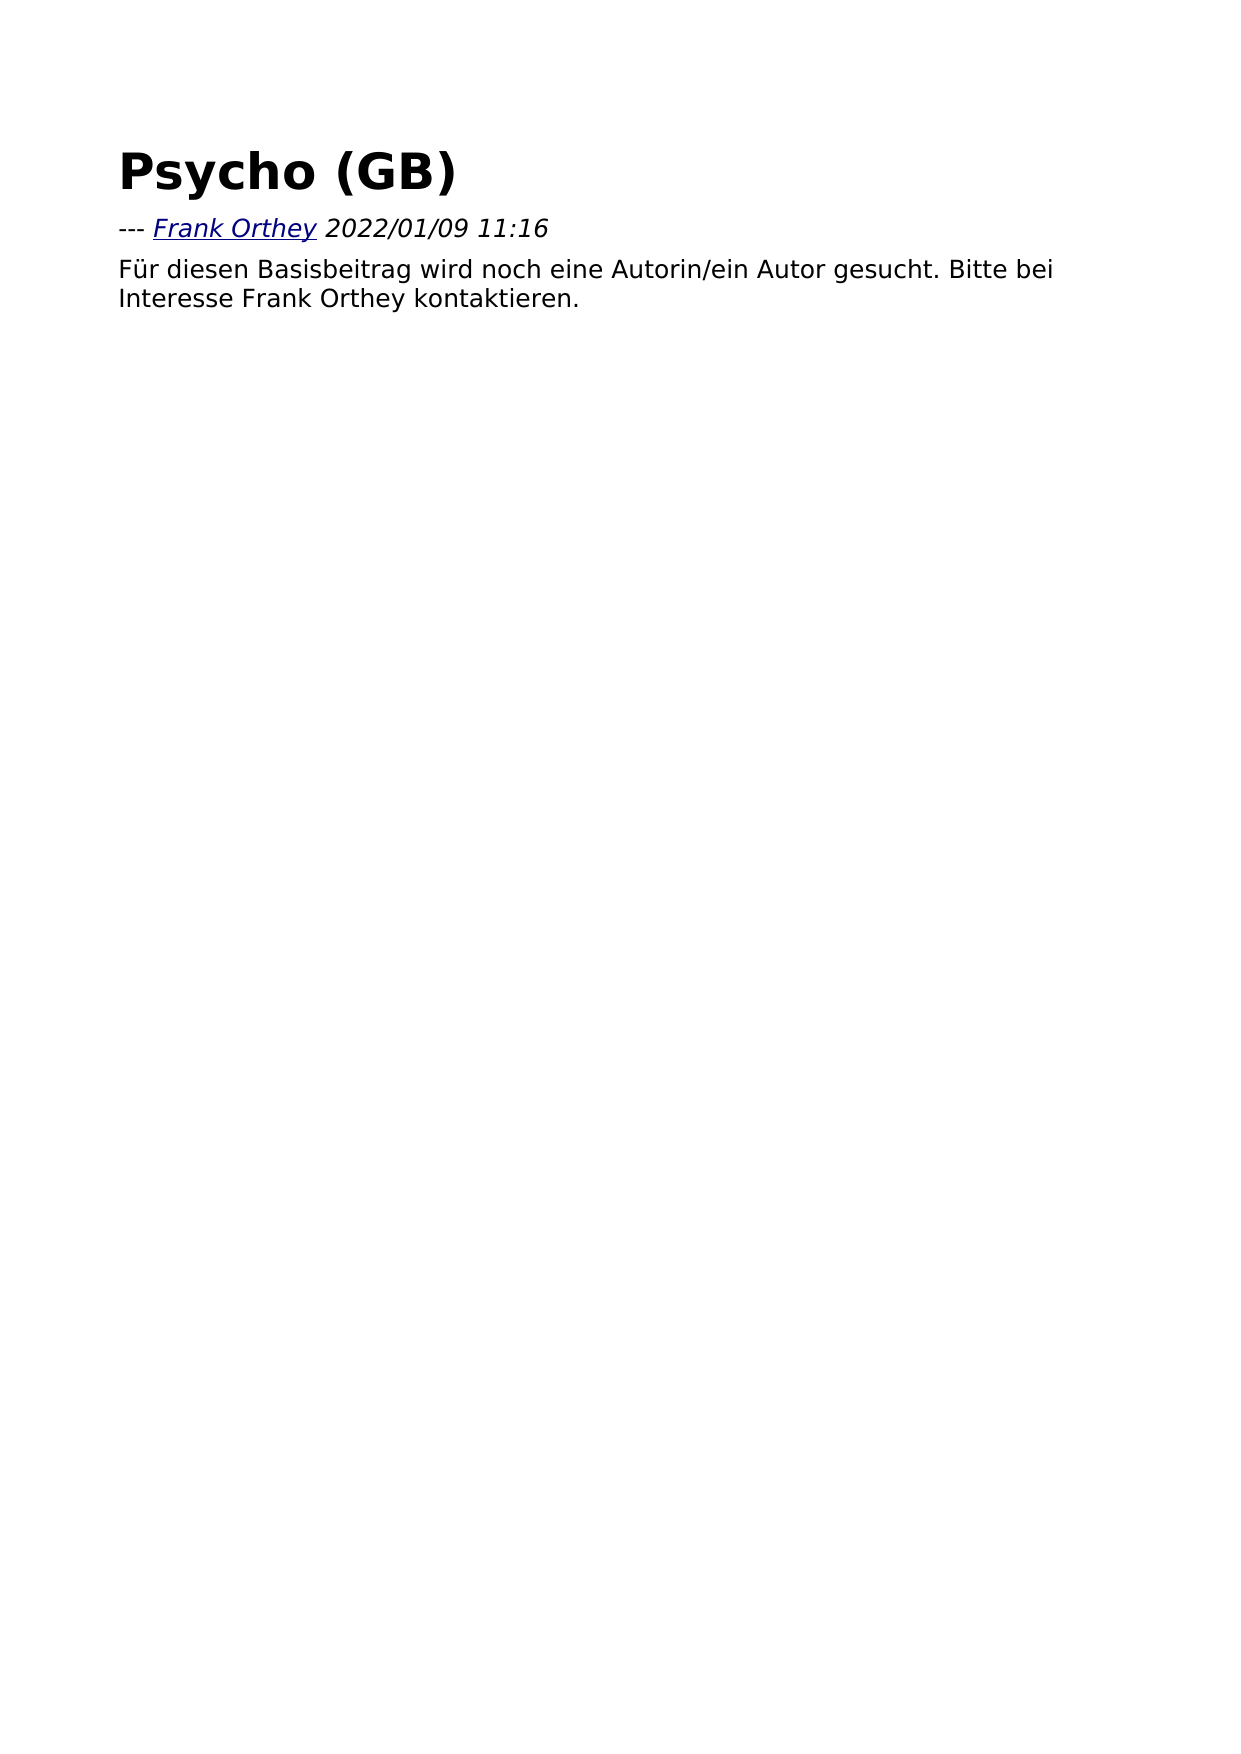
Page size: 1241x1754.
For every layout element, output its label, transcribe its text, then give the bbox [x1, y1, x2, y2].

subtitle Psycho (GB) [118, 143, 1122, 201]
text --- Frank Orthey 2022/01/09 11:16 [118, 214, 1122, 243]
text Für diesen Basisbeitrag wird noch eine Autorin/ein Autor gesucht. Bitte bei Interesse Frank Orthey kontaktieren. [118, 256, 1122, 314]
